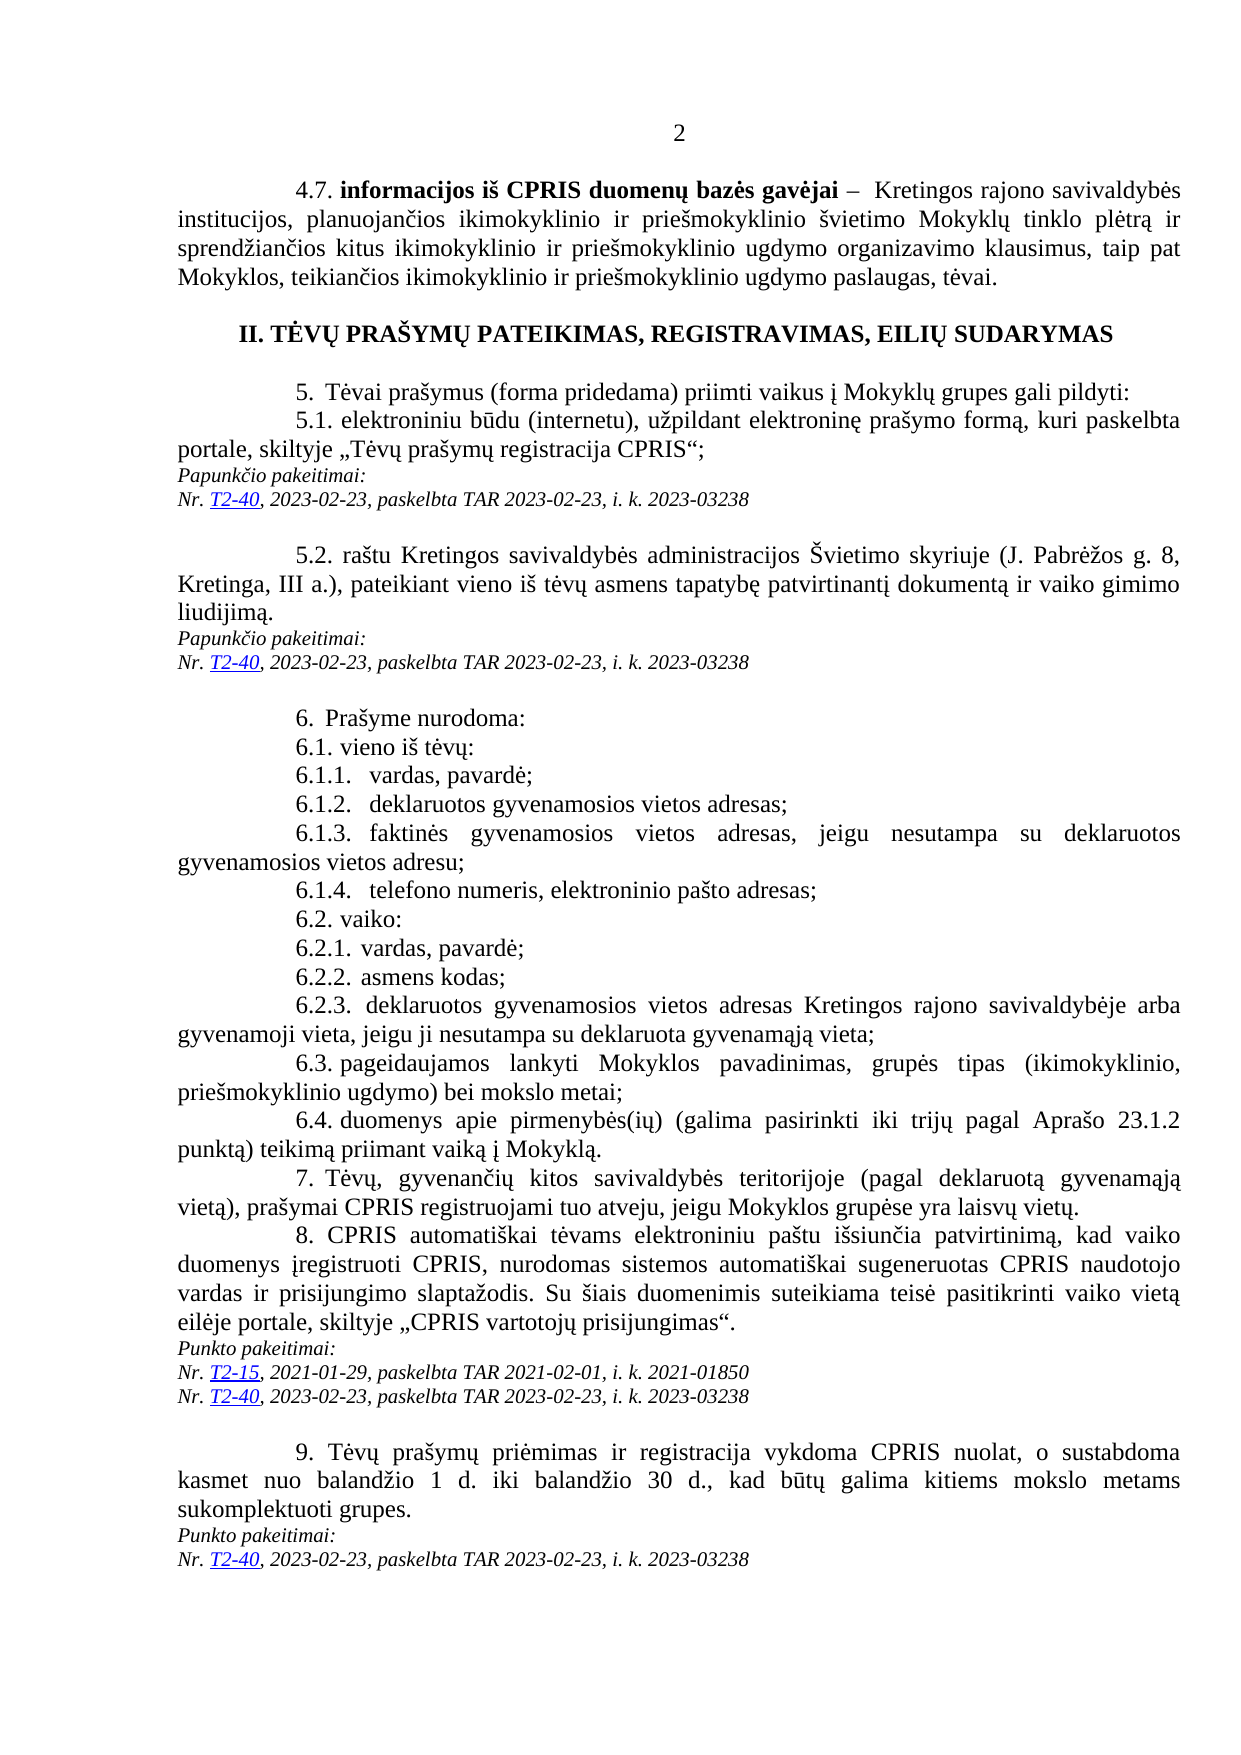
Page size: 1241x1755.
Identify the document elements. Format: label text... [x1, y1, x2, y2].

text 6.1.4. telefono numeris, elektroninio pašto adresas; [177, 876, 1181, 904]
text Nr. T2-40, 2023-02-23, paskelbta TAR 2023-02-23, i. k. 2023-03238 [177, 1384, 1181, 1408]
text 8. CPRIS automatiškai tėvams elektroniniu paštu išsiunčia patvirtinimą, kad vaiko duomenys įregistruoti CPRIS, nurodomas sistemos automatiškai sugeneruotas CPRIS naudotojo vardas ir prisijungimo slaptažodis. Su šiais duomenimis suteikiama teisė pasitikrinti vaiko vietą eilėje portale, skiltyje „CPRIS vartotojų prisijungimas“. [177, 1221, 1181, 1336]
text 6.1. vieno iš tėvų: [177, 732, 1181, 761]
text 6.2.3. deklaruotos gyvenamosios vietos adresas Kretingos rajono savivaldybėje arba gyvenamoji vieta, jeigu ji nesutampa su deklaruota gyvenamąją vieta; [177, 991, 1181, 1048]
text Nr. T2-40, 2023-02-23, paskelbta TAR 2023-02-23, i. k. 2023-03238 [177, 1547, 1181, 1571]
text II. TėvŲ PRAŠYMŲ PATEIKIMAS, RegistravimAS, EILIŲ SUDARYMAS [177, 319, 1181, 348]
text Nr. T2-40, 2023-02-23, paskelbta TAR 2023-02-23, i. k. 2023-03238 [177, 487, 1181, 511]
text 6.2.1. vardas, pavardė; [177, 933, 1181, 962]
text 6.1.1. vardas, pavardė; [177, 761, 1181, 789]
text Nr. T2-15, 2021-01-29, paskelbta TAR 2021-02-01, i. k. 2021-01850 [177, 1360, 1181, 1384]
text 6.3. pageidaujamos lankyti Mokyklos pavadinimas, grupės tipas (ikimokyklinio, priešmokyklinio ugdymo) bei mokslo metai; [177, 1048, 1181, 1106]
text 9. Tėvų prašymų priėmimas ir registracija vykdoma CPRIS nuolat, o sustabdoma kasmet nuo balandžio 1 d. iki balandžio 30 d., kad būtų galima kitiems mokslo metams sukomplektuoti grupes. [177, 1437, 1181, 1523]
text 6.2.2. asmens kodas; [177, 962, 1181, 991]
text Papunkčio pakeitimai: [177, 463, 1181, 487]
text 6.1.3. faktinės gyvenamosios vietos adresas, jeigu nesutampa su deklaruotos gyvenamosios vietos adresu; [177, 818, 1181, 876]
text 6.1.2. deklaruotos gyvenamosios vietos adresas; [177, 789, 1181, 818]
text 4.7. informacijos iš CPRIS duomenų bazės gavėjai – Kretingos rajono savivaldybės institucijos, planuojančios ikimokyklinio ir priešmokyklinio švietimo Mokyklų tinklo plėtrą ir sprendžiančios kitus ikimokyklinio ir priešmokyklinio ugdymo organizavimo klausimus, taip pat Mokyklos, teikiančios ikimokyklinio ir priešmokyklinio ugdymo paslaugas, tėvai. [177, 176, 1181, 291]
text 6.4. duomenys apie pirmenybės(ių) (galima pasirinkti iki trijų pagal Aprašo 23.1.2 punktą) teikimą priimant vaiką į Mokyklą. [177, 1106, 1181, 1163]
text Punkto pakeitimai: [177, 1336, 1181, 1360]
text 7. Tėvų, gyvenančių kitos savivaldybės teritorijoje (pagal deklaruotą gyvenamąją vietą), prašymai CPRIS registruojami tuo atveju, jeigu Mokyklos grupėse yra laisvų vietų. [177, 1163, 1181, 1221]
text 6. Prašyme nurodoma: [177, 703, 1181, 732]
text Nr. T2-40, 2023-02-23, paskelbta TAR 2023-02-23, i. k. 2023-03238 [177, 650, 1181, 674]
text 5. Tėvai prašymus (forma pridedama) priimti vaikus į Mokyklų grupes gali pildyti: [177, 377, 1181, 406]
text 5.2. raštu Kretingos savivaldybės administracijos Švietimo skyriuje (J. Pabrėžos g. 8, Kretinga, III a.), pateikiant vieno iš tėvų asmens tapatybę patvirtinantį dokumentą ir vaiko gimimo liudijimą. [177, 540, 1181, 626]
text Punkto pakeitimai: [177, 1523, 1181, 1547]
text Papunkčio pakeitimai: [177, 626, 1181, 650]
text 5.1. elektroniniu būdu (internetu), užpildant elektroninę prašymo formą, kuri paskelbta portale, skiltyje „Tėvų prašymų registracija CPRIS“; [177, 406, 1181, 463]
text 6.2. vaiko: [177, 904, 1181, 933]
